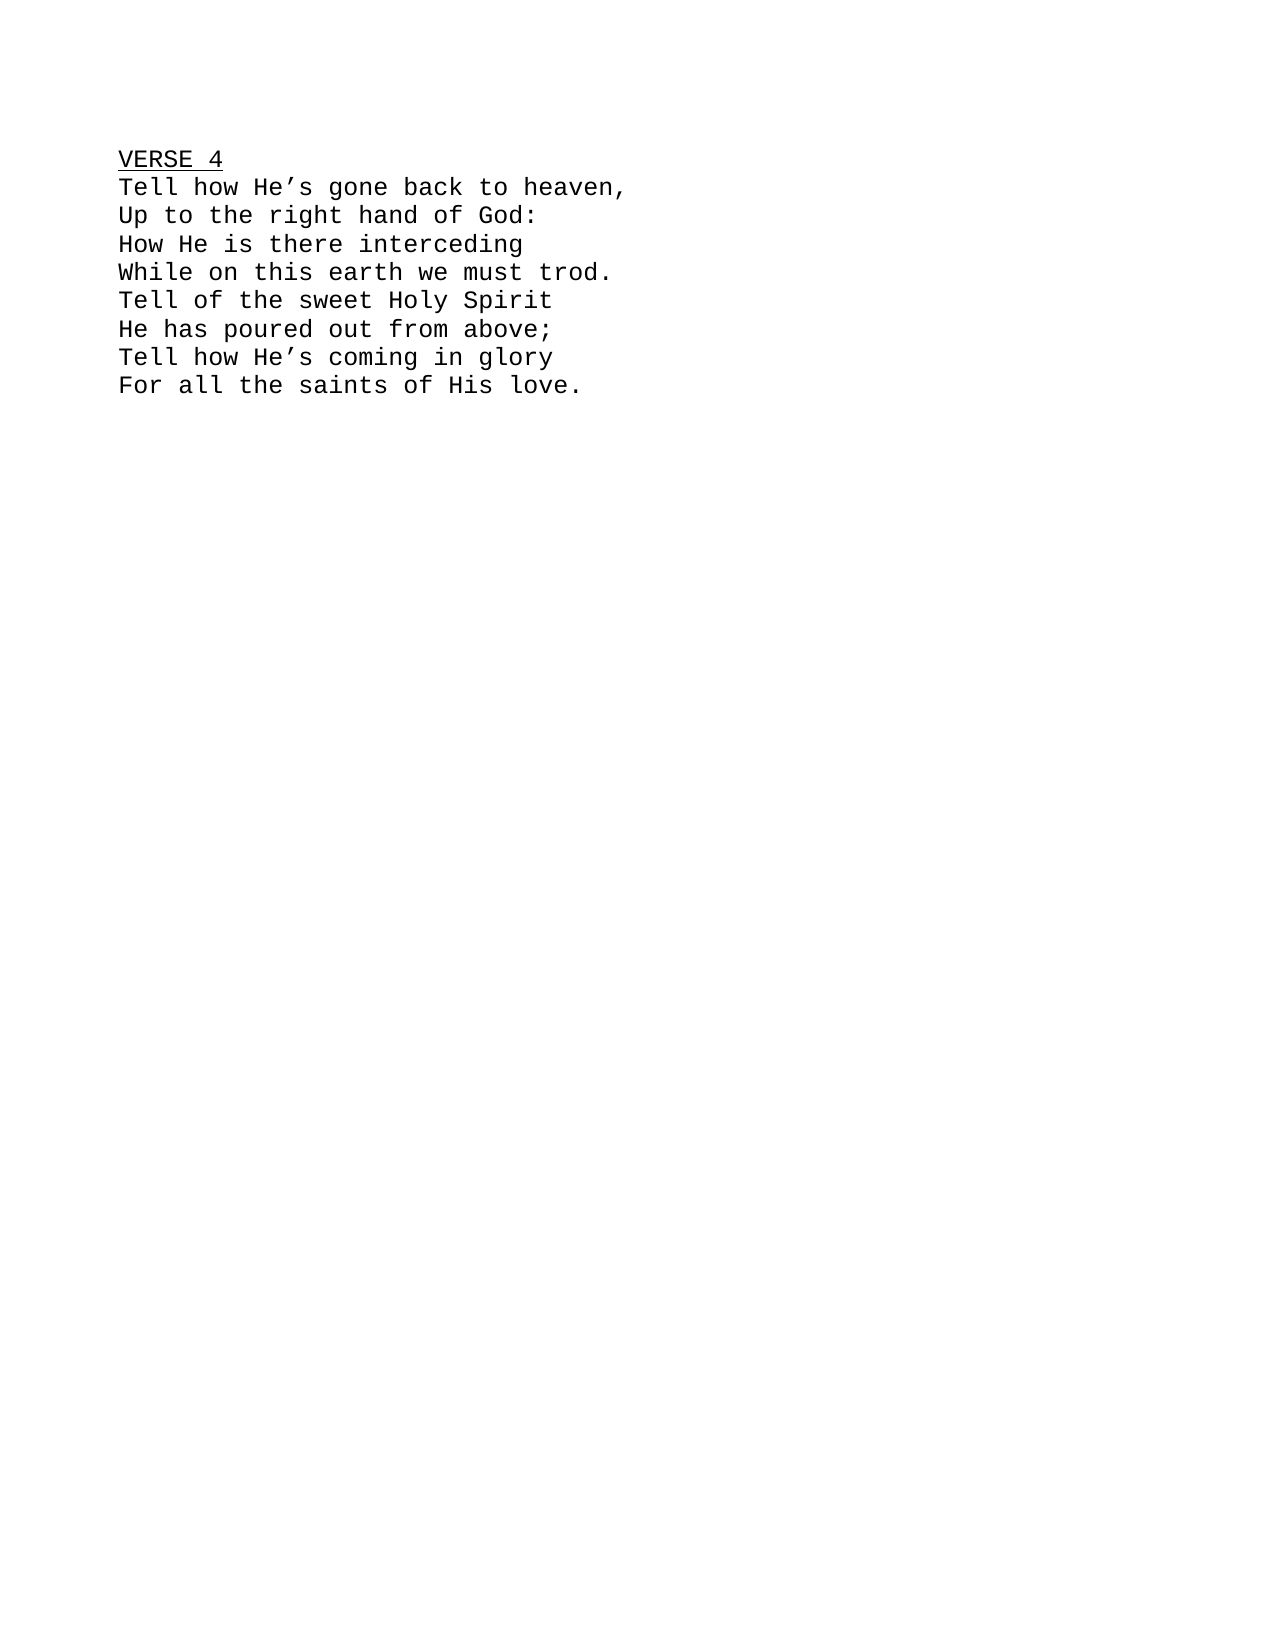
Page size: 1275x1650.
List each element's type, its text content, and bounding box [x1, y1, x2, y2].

text Tell how He’s coming in glory [118, 345, 1157, 373]
text How He is there interceding [118, 231, 1157, 260]
text While on this earth we must trod. [118, 260, 1157, 288]
text For all the saints of His love. [118, 373, 1157, 401]
text Tell of the sweet Holy Spirit [118, 288, 1157, 316]
text He has poured out from above; [118, 316, 1157, 345]
text VERSE 4 [118, 146, 1157, 175]
text Tell how He’s gone back to heaven, [118, 175, 1157, 203]
text Up to the right hand of God: [118, 203, 1157, 231]
